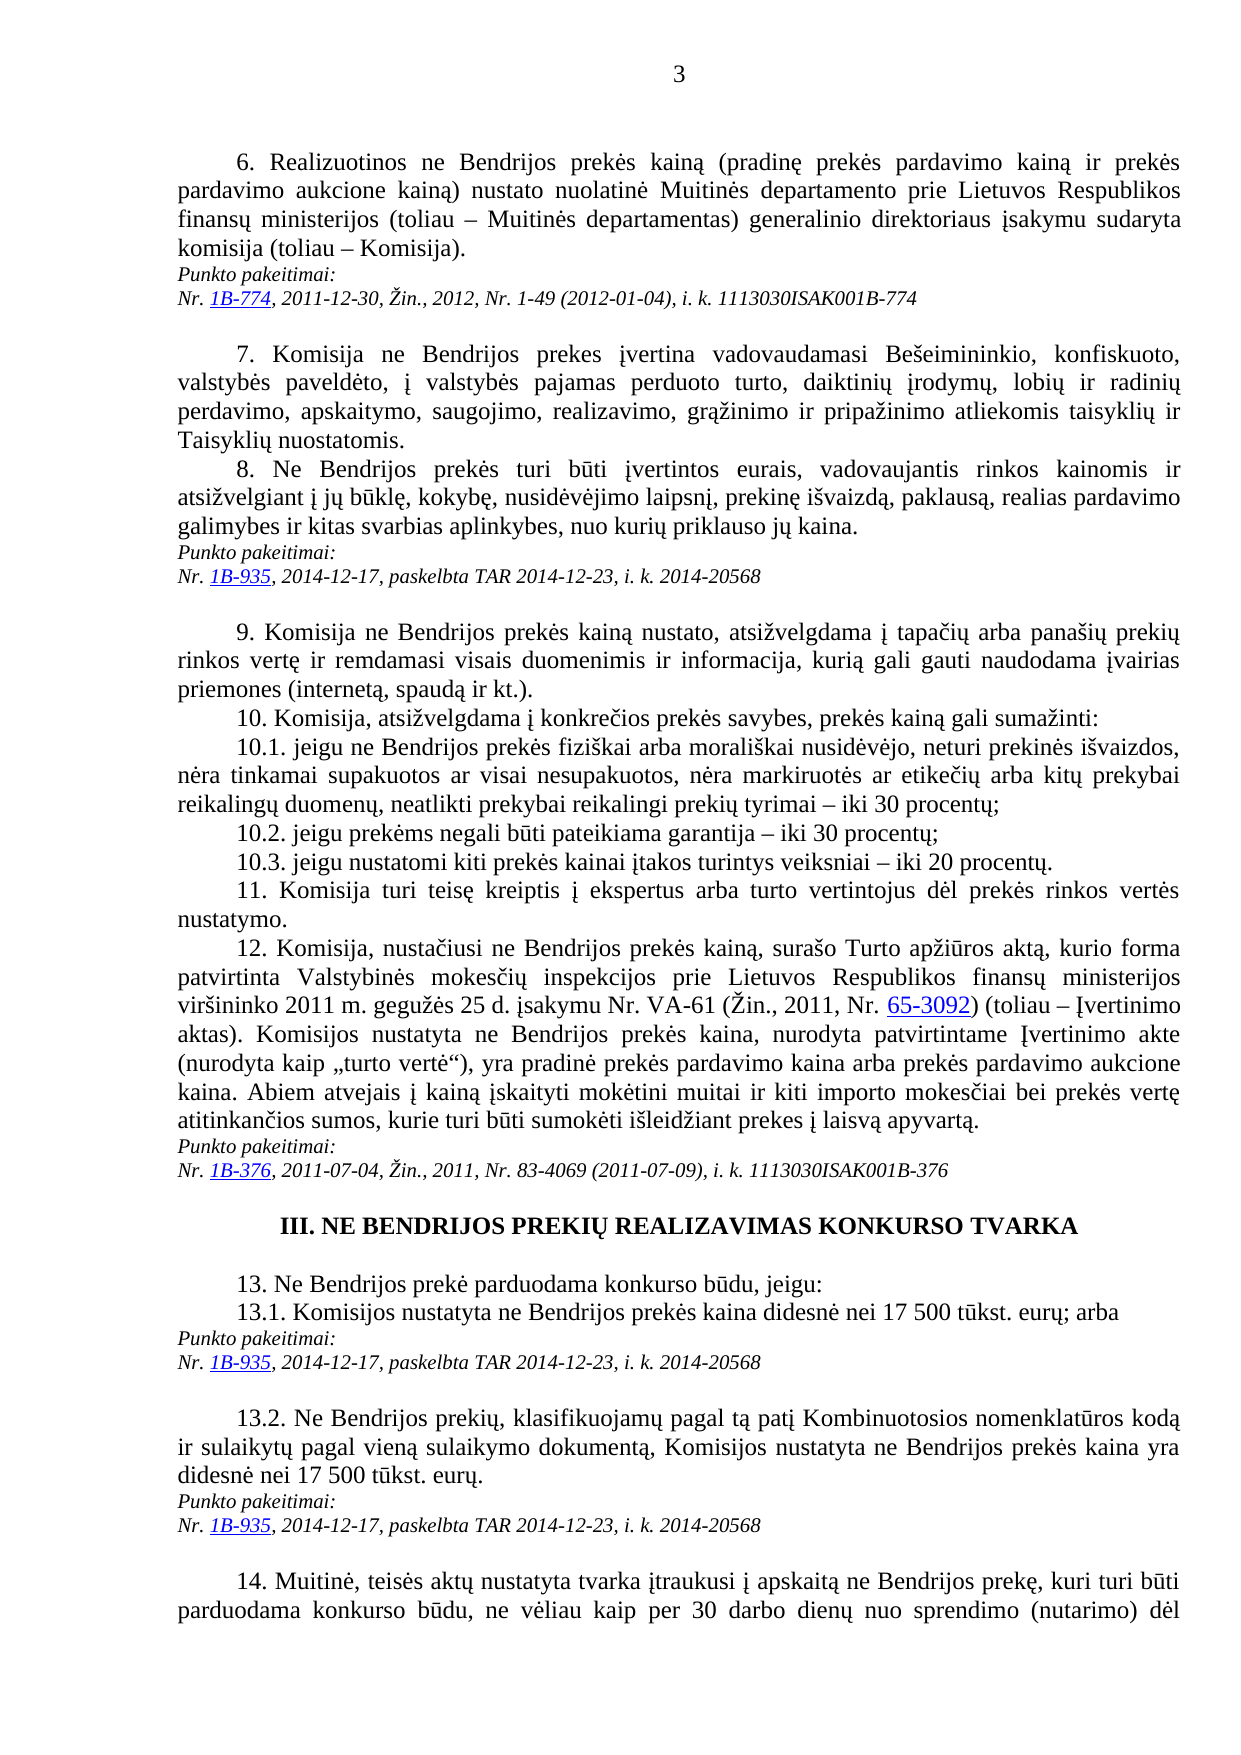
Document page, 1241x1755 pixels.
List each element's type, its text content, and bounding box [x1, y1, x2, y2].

text 13.2. Ne Bendrijos prekių, klasifikuojamų pagal tą patį Kombinuotosios nomenklatūros kodą ir sulaikytų pagal vieną sulaikymo dokumentą, Komisijos nustatyta ne Bendrijos prekės kaina yra didesnė nei 17 500 tūkst. eurų. [177, 1403, 1181, 1489]
text Punkto pakeitimai: [177, 1489, 1181, 1513]
text Punkto pakeitimai: [177, 540, 1181, 564]
text Nr. 1B-935, 2014-12-17, paskelbta TAR 2014-12-23, i. k. 2014-20568 [177, 1513, 1181, 1537]
text 10.3. jeigu nustatomi kiti prekės kainai įtakos turintys veiksniai – iki 20 procentų. [177, 847, 1181, 876]
text III. NE BENDRIJOS PREKIŲ REALIZAVIMAS KONKURSO TVARKA [177, 1211, 1181, 1240]
text Punkto pakeitimai: [177, 1134, 1181, 1158]
text 7. Komisija ne Bendrijos prekes įvertina vadovaudamasi Bešeimininkio, konfiskuoto, valstybės paveldėto, į valstybės pajamas perduoto turto, daiktinių įrodymų, lobių ir radinių perdavimo, apskaitymo, saugojimo, realizavimo, grąžinimo ir pripažinimo atliekomis taisyklių ir Taisyklių nuostatomis. [177, 339, 1181, 454]
text Punkto pakeitimai: [177, 1326, 1181, 1350]
text 8. Ne Bendrijos prekės turi būti įvertintos eurais, vadovaujantis rinkos kainomis ir atsižvelgiant į jų būklę, kokybę, nusidėvėjimo laipsnį, prekinę išvaizdą, paklausą, realias pardavimo galimybes ir kitas svarbias aplinkybes, nuo kurių priklauso jų kaina. [177, 454, 1181, 540]
text Nr. 1B-935, 2014-12-17, paskelbta TAR 2014-12-23, i. k. 2014-20568 [177, 1350, 1181, 1374]
text 10.1. jeigu ne Bendrijos prekės fiziškai arba morališkai nusidėvėjo, neturi prekinės išvaizdos, nėra tinkamai supakuotos ar visai nesupakuotos, nėra markiruotės ar etikečių arba kitų prekybai reikalingų duomenų, neatlikti prekybai reikalingi prekių tyrimai – iki 30 procentų; [177, 732, 1181, 818]
text 11. Komisija turi teisę kreiptis į ekspertus arba turto vertintojus dėl prekės rinkos vertės nustatymo. [177, 876, 1181, 933]
text Punkto pakeitimai: [177, 262, 1181, 286]
text 9. Komisija ne Bendrijos prekės kainą nustato, atsižvelgdama į tapačių arba panašių prekių rinkos vertę ir remdamasi visais duomenimis ir informacija, kurią gali gauti naudodama įvairias priemones (internetą, spaudą ir kt.). [177, 617, 1181, 703]
text Nr. 1B-935, 2014-12-17, paskelbta TAR 2014-12-23, i. k. 2014-20568 [177, 564, 1181, 588]
text 12. Komisija, nustačiusi ne Bendrijos prekės kainą, surašo Turto apžiūros aktą, kurio forma patvirtinta Valstybinės mokesčių inspekcijos prie Lietuvos Respublikos finansų ministerijos viršininko 2011 m. gegužės 25 d. įsakymu Nr. VA-61 (Žin., 2011, Nr. 65-3092) (toliau – Įvertinimo aktas). Komisijos nustatyta ne Bendrijos prekės kaina, nurodyta patvirtintame Įvertinimo akte (nurodyta kaip „turto vertė“), yra pradinė prekės pardavimo kaina arba prekės pardavimo aukcione kaina. Abiem atvejais į kainą įskaityti mokėtini muitai ir kiti importo mokesčiai bei prekės vertę atitinkančios sumos, kurie turi būti sumokėti išleidžiant prekes į laisvą apyvartą. [177, 933, 1181, 1134]
text 6. Realizuotinos ne Bendrijos prekės kainą (pradinę prekės pardavimo kainą ir prekės pardavimo aukcione kainą) nustato nuolatinė Muitinės departamento prie Lietuvos Respublikos finansų ministerijos (toliau – Muitinės departamentas) generalinio direktoriaus įsakymu sudaryta komisija (toliau – Komisija). [177, 147, 1181, 262]
text Nr. 1B-774, 2011-12-30, Žin., 2012, Nr. 1-49 (2012-01-04), i. k. 1113030ISAK001B-774 [177, 286, 1181, 310]
text 10. Komisija, atsižvelgdama į konkrečios prekės savybes, prekės kainą gali sumažinti: [177, 703, 1181, 732]
text 13.1. Komisijos nustatyta ne Bendrijos prekės kaina didesnė nei 17 500 tūkst. eurų; arba [177, 1297, 1181, 1326]
text 10.2. jeigu prekėms negali būti pateikiama garantija – iki 30 procentų; [177, 818, 1181, 847]
text Nr. 1B-376, 2011-07-04, Žin., 2011, Nr. 83-4069 (2011-07-09), i. k. 1113030ISAK001B-376 [177, 1158, 1181, 1182]
text 14. Muitinė, teisės aktų nustatyta tvarka įtraukusi į apskaitą ne Bendrijos prekę, kuri turi būti parduodama konkurso būdu, ne vėliau kaip per 30 darbo dienų nuo sprendimo (nutarimo) dėl [177, 1566, 1181, 1624]
text 13. Ne Bendrijos prekė parduodama konkurso būdu, jeigu: [177, 1269, 1181, 1297]
